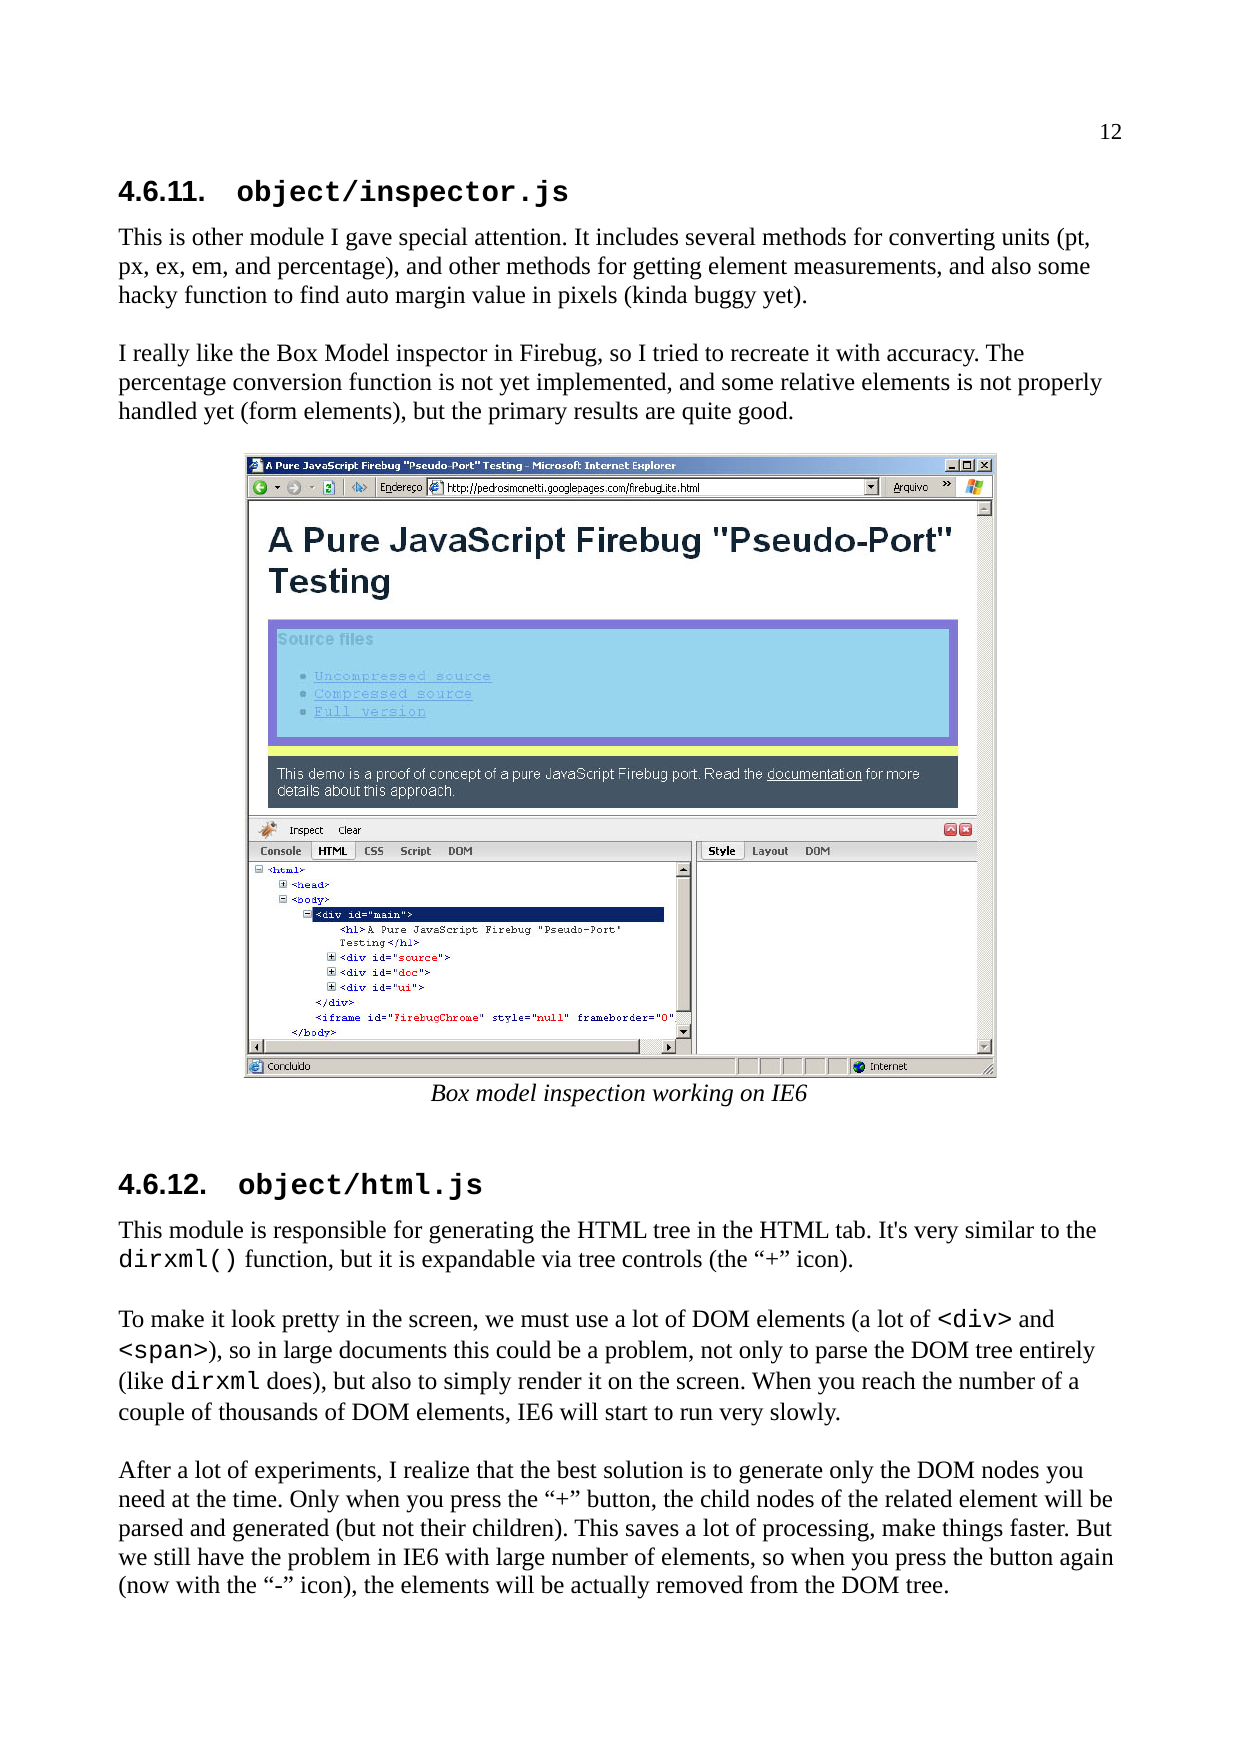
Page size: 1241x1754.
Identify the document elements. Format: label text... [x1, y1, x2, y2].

text Box model inspection working on IE6 [118, 454, 1122, 1107]
text This module is responsible for generating the HTML tree in the HTML tab. It's very similar to the dirxml() function, but it is expandable via tree controls (the “+” icon). [118, 1216, 1122, 1275]
text To make it look pretty in the screen, we must use a lot of DOM elements (a lot of <div> and <span>), so in large documents this could be a problem, not only to parse the DOM tree entirely (like dirxml does), but also to simply render it on the screen. When you reach the number of a couple of thousands of DOM elements, IE6 will start to run very slowly. [118, 1304, 1122, 1426]
text I really like the Box Model inspector in Firebug, so I tried to recreate it with accuracy. The percentage conversion function is not yet implemented, and some relative elements is not properly handled yet (form elements), but the primary results are quite good. [118, 338, 1122, 424]
text This is other module I gave special attention. It includes several methods for converting units (pt, px, ex, em, and percentage), and other methods for getting element measurements, and also some hacky function to find auto margin value in pixels (kinda buggy yet). [118, 222, 1122, 309]
picture [243, 453, 997, 1078]
subtitle object/inspector.js [118, 174, 1122, 210]
text After a lot of experiments, I realize that the best solution is to generate only the DOM nodes you need at the time. Only when you press the “+” button, the child nodes of the related element will be parsed and generated (but not their children). This saves a lot of processing, make things faster. But we still have the problem in IE6 with large number of elements, so when you press the button again (now with the “-” icon), the elements will be actually removed from the DOM tree. [118, 1455, 1122, 1599]
subtitle object/html.js [118, 1167, 1122, 1203]
